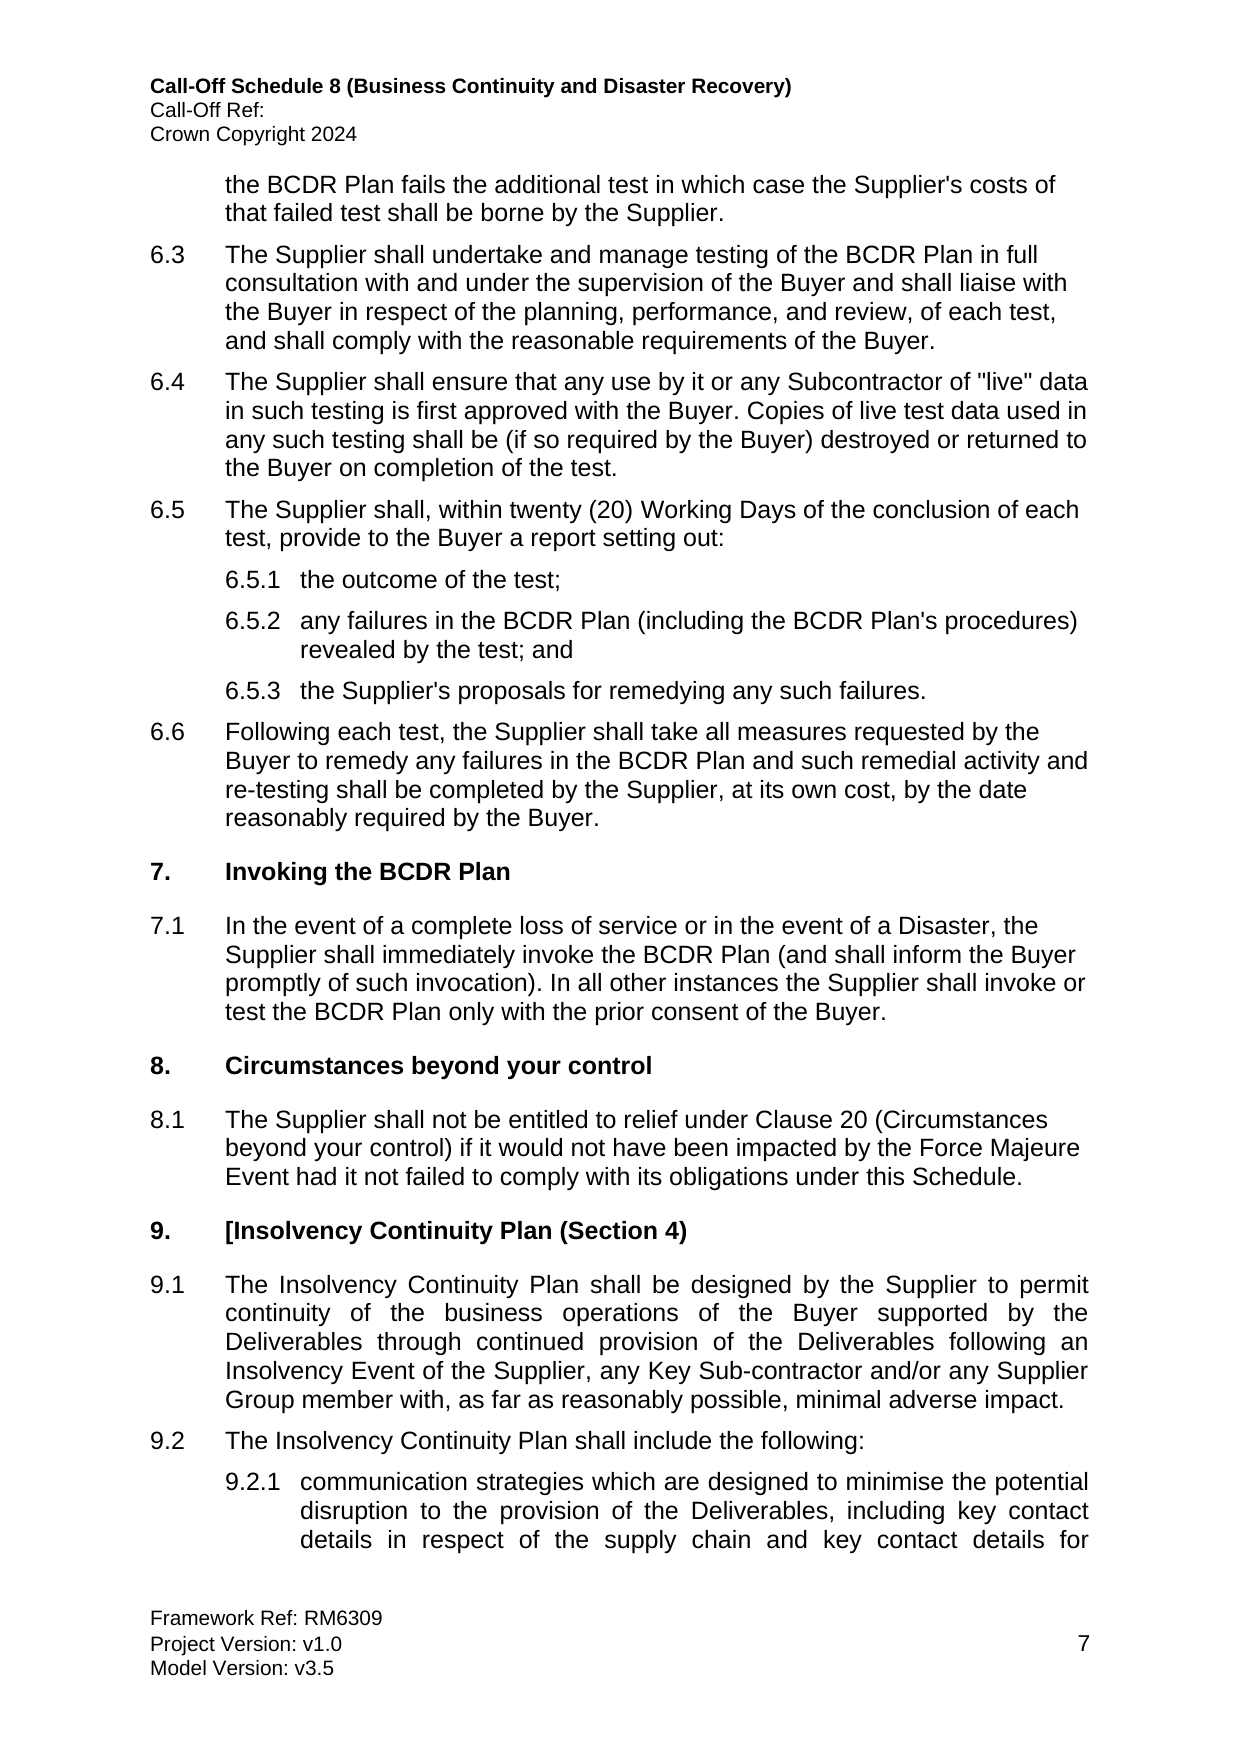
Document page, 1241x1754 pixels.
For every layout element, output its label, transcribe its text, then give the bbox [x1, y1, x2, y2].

list the outcome of the test; [225, 565, 1090, 593]
list In the event of a complete loss of service or in the event of a Disaster, the Supplier shall immediately invoke the BCDR Plan (and shall inform the Buyer promptly of such invocation). In all other instances the Supplier shall invoke or test the BCDR Plan only with the prior consent of the Buyer. [150, 911, 1090, 1026]
list communication strategies which are designed to minimise the potential disruption to the provision of the Deliverables, including key contact details in respect of the supply chain and key contact details for [225, 1467, 1090, 1553]
list The Supplier shall undertake and manage testing of the BCDR Plan in full consultation with and under the supervision of the Buyer and shall liaise with the Buyer in respect of the planning, performance, and review, of each test, and shall comply with the reasonable requirements of the Buyer. [150, 240, 1090, 355]
list Invoking the BCDR Plan [150, 857, 1090, 886]
list The Insolvency Continuity Plan shall include the following: [150, 1426, 1090, 1455]
list the Supplier's proposals for remedying any such failures. [225, 676, 1090, 705]
list The Supplier shall, within twenty (20) Working Days of the conclusion of each test, provide to the Buyer a report setting out: [150, 495, 1090, 552]
list The Supplier shall not be entitled to relief under Clause 20 (Circumstances beyond your control) if it would not have been impacted by the Force Majeure Event had it not failed to comply with its obligations under this Schedule. [150, 1105, 1090, 1191]
list any failures in the BCDR Plan (including the BCDR Plan's procedures) revealed by the test; and [225, 606, 1090, 663]
list the BCDR Plan fails the additional test in which case the Supplier's costs of that failed test shall be borne by the Supplier. [150, 170, 1090, 227]
list Following each test, the Supplier shall take all measures requested by the Buyer to remedy any failures in the BCDR Plan and such remedial activity and re-testing shall be completed by the Supplier, at its own cost, by the date reasonably required by the Buyer. [150, 717, 1090, 832]
list [Insolvency Continuity Plan (Section 4) [150, 1216, 1090, 1245]
list The Insolvency Continuity Plan shall be designed by the Supplier to permit continuity of the business operations of the Buyer supported by the Deliverables through continued provision of the Deliverables following an Insolvency Event of the Supplier, any Key Sub-contractor and/or any Supplier Group member with, as far as reasonably possible, minimal adverse impact. [150, 1270, 1090, 1413]
list The Supplier shall ensure that any use by it or any Subcontractor of "live" data in such testing is first approved with the Buyer. Copies of live test data used in any such testing shall be (if so required by the Buyer) destroyed or returned to the Buyer on completion of the test. [150, 367, 1090, 482]
list Circumstances beyond your control [150, 1051, 1090, 1080]
